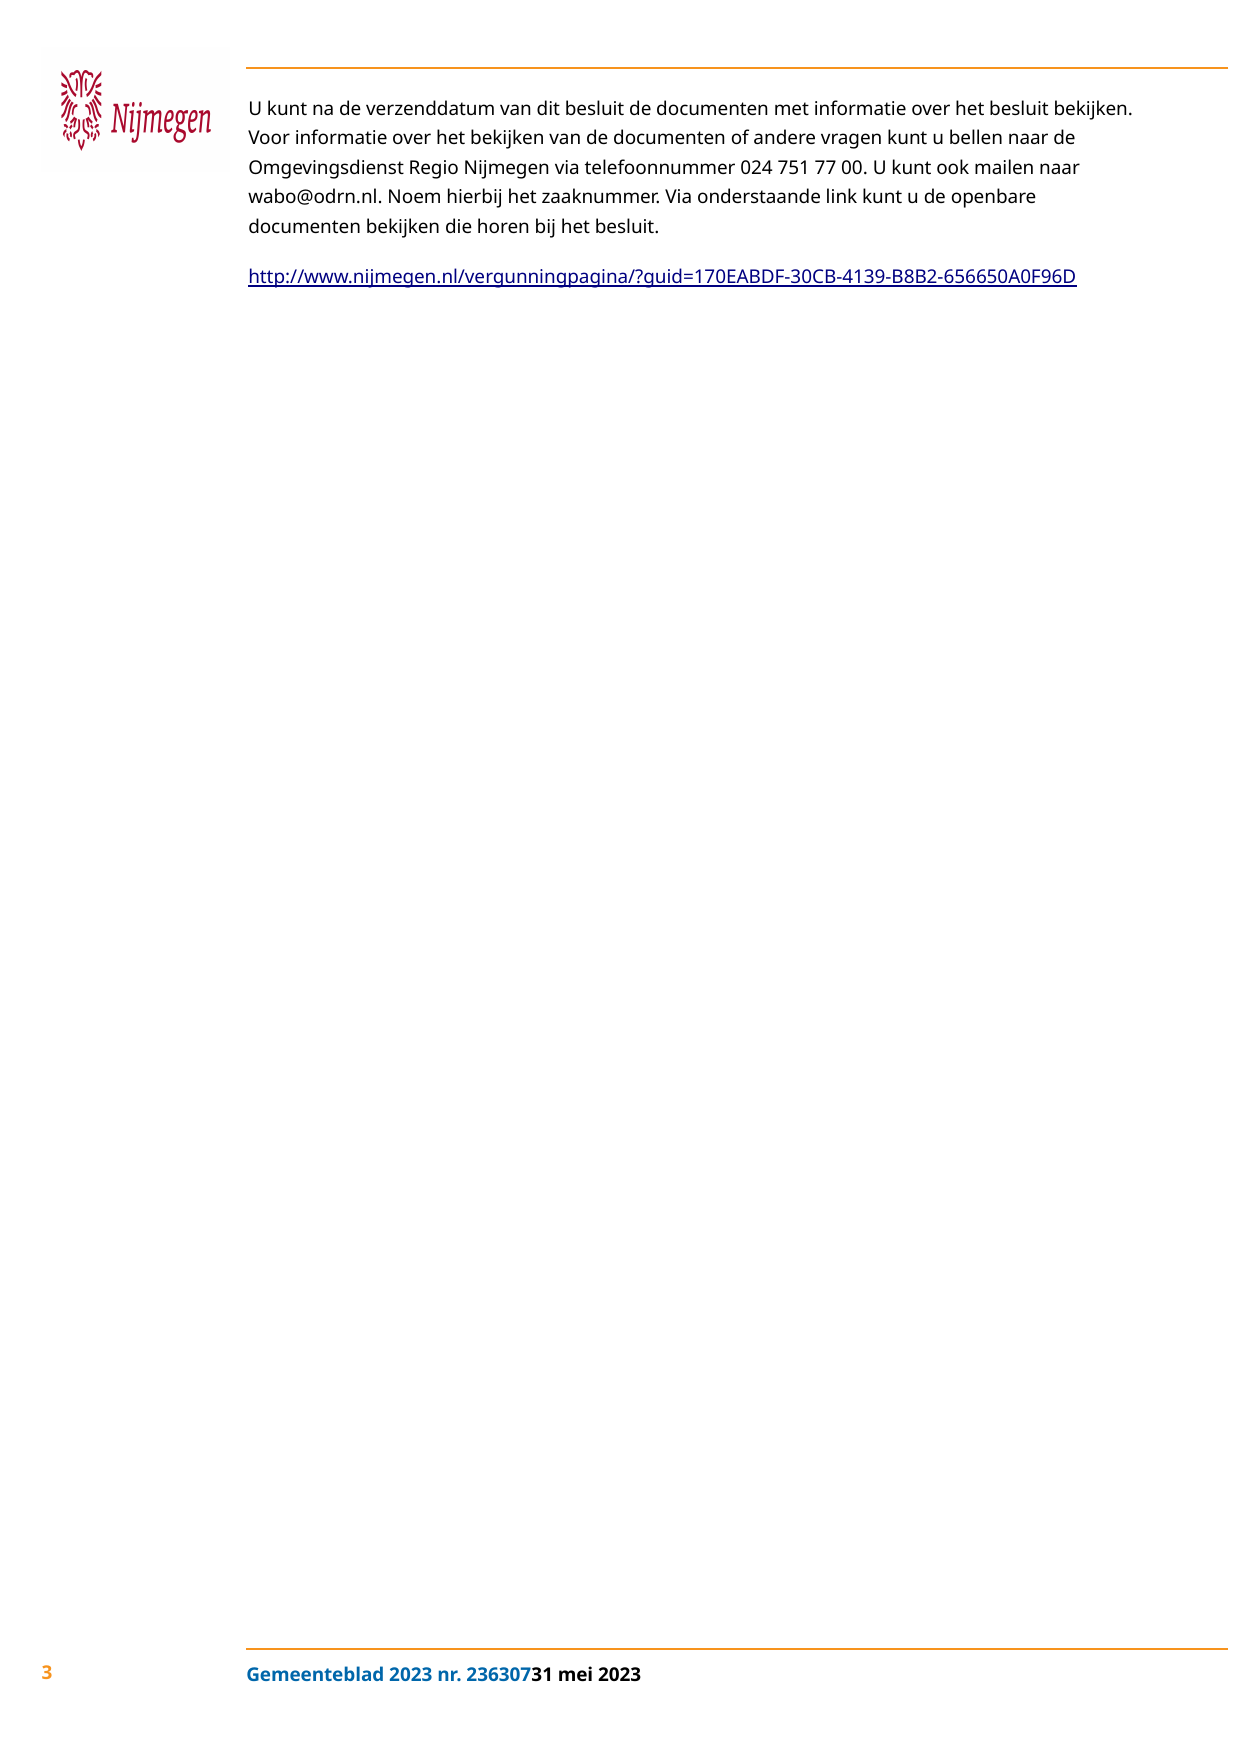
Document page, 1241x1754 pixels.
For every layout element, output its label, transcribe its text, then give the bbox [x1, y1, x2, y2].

text U kunt na de verzenddatum van dit besluit de documenten met informatie over het besluit bekijken. Voor informatie over het bekijken van de documenten of andere vragen kunt u bellen naar de Omgevingsdienst Regio Nijmegen via telefoonnummer 024 751 77 00. U kunt ook mailen naar wabo@odrn.nl. Noem hierbij het zaaknummer. Via onderstaande link kunt u de openbare documenten bekijken die horen bij het besluit. [248, 95, 1152, 239]
text http://www.nijmegen.nl/vergunningpagina/?guid=170EABDF-30CB-4139-B8B2-656650A0F96D [248, 263, 1152, 289]
picture [41, 47, 231, 172]
